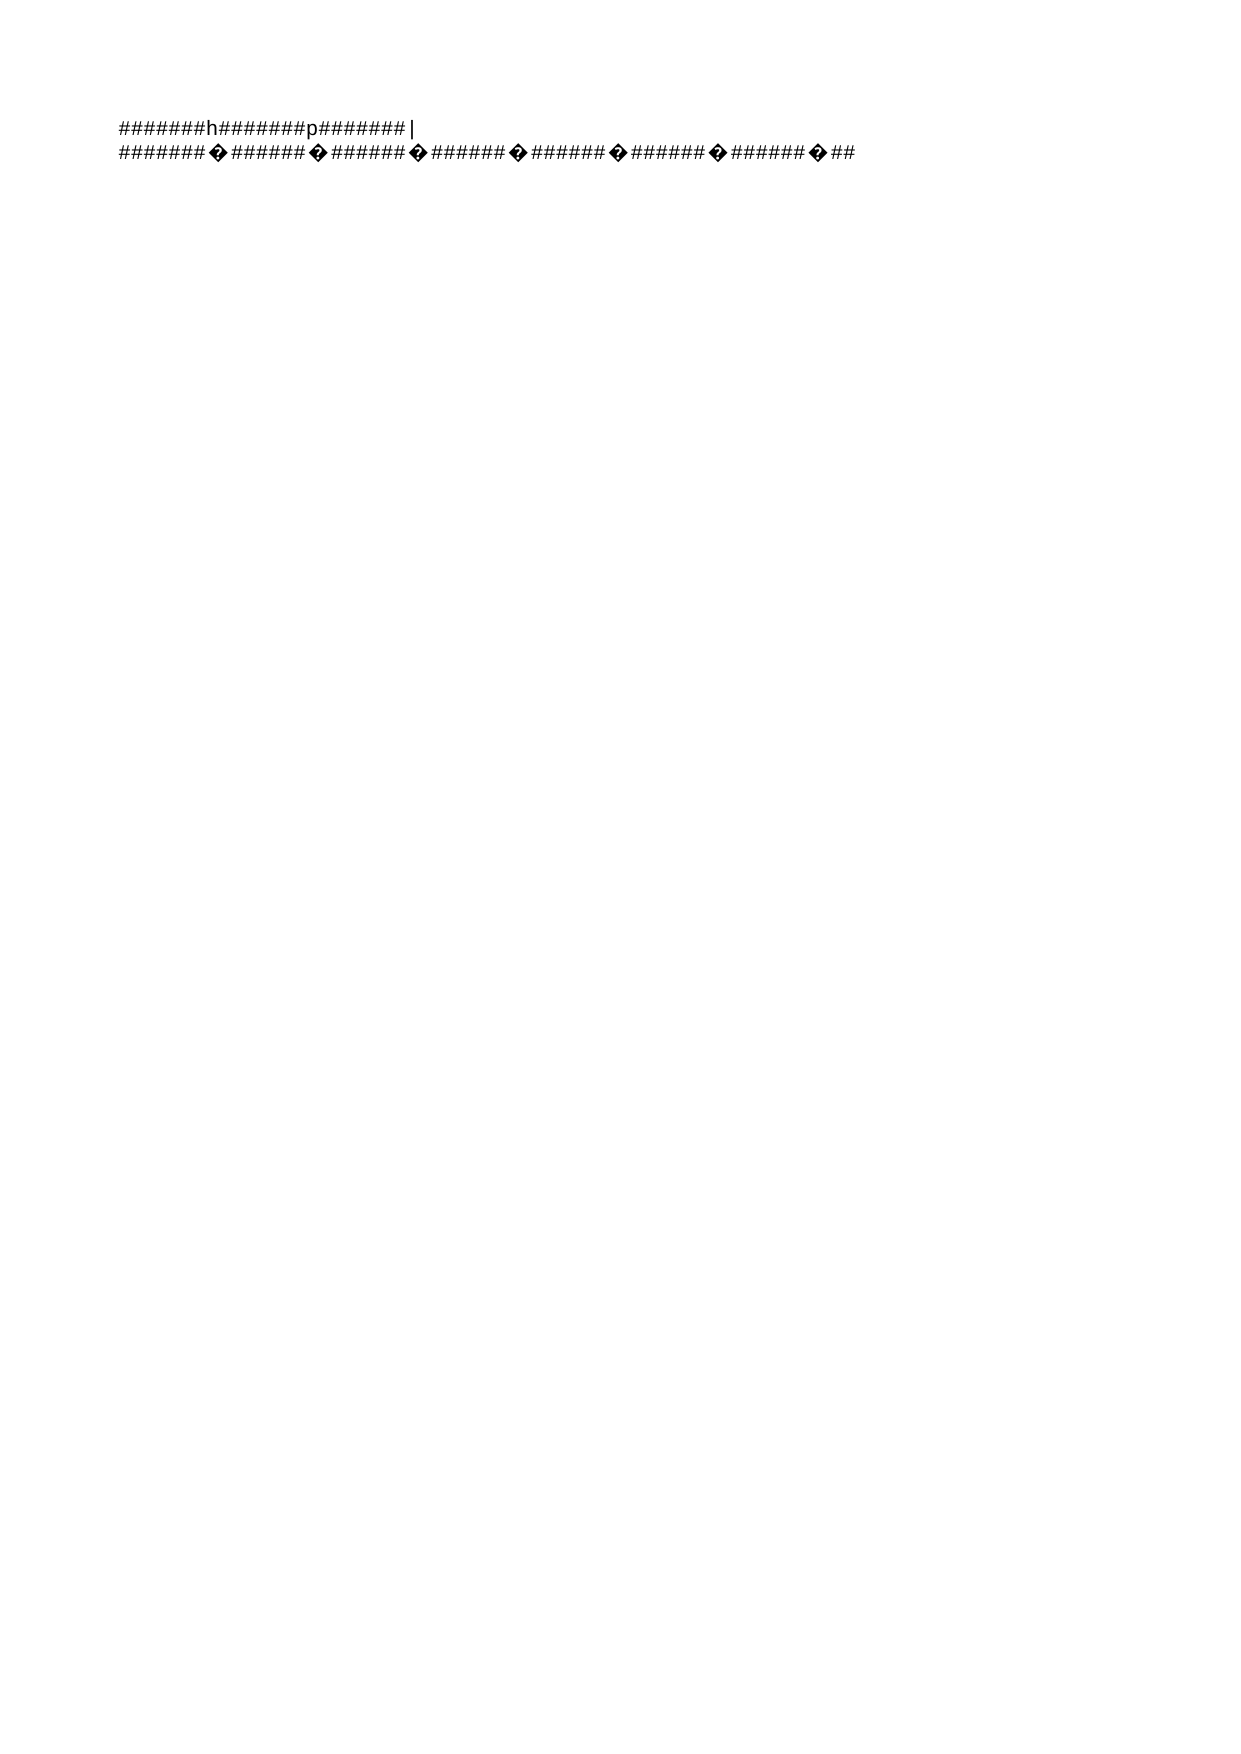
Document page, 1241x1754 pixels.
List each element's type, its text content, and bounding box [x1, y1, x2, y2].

text #######h#######p#######|#######�######�######�######�######�######�######�## [118, 118, 1122, 165]
